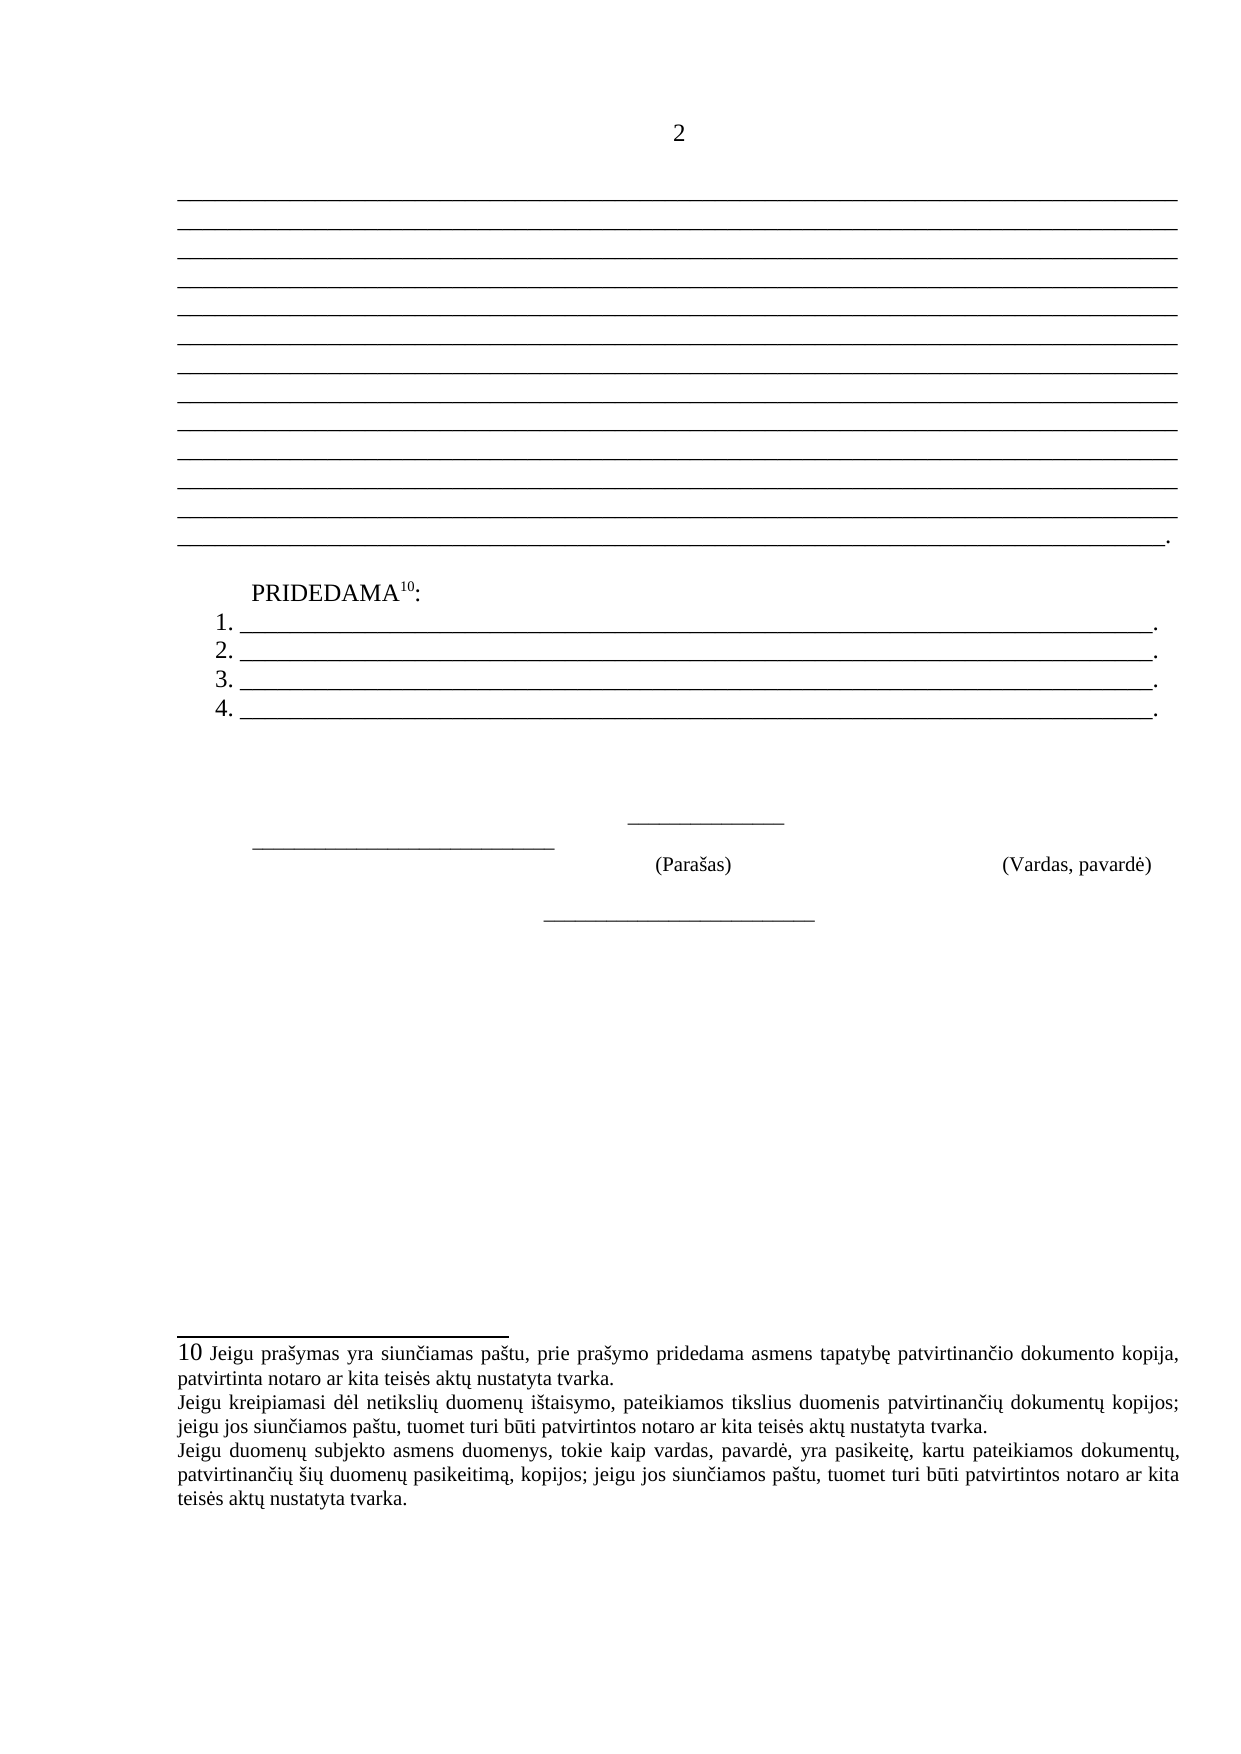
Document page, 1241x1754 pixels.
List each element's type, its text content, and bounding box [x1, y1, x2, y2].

text 4. _________________________________________________________________________. [215, 693, 1181, 722]
text Jeigu kreipiamasi dėl netikslių duomenų ištaisymo, pateikiamos tikslius duomenis patvirtinančių dokumentų kopijos; jeigu jos siunčiamos paštu, tuomet turi būti patvirtintos notaro ar kita teisės aktų nustatyta tvarka. [177, 1390, 1181, 1438]
text 3. _________________________________________________________________________. [215, 664, 1181, 693]
text Jeigu duomenų subjekto asmens duomenys, tokie kaip vardas, pavardė, yra pasikeitę, kartu pateikiamos dokumentų, patvirtinančių šių duomenų pasikeitimą, kopijos; jeigu jos siunčiamos paštu, tuomet turi būti patvirtintos notaro ar kita teisės aktų nustatyta tvarka. [177, 1438, 1181, 1510]
text 2. _________________________________________________________________________. [215, 636, 1181, 664]
text __________________________ [177, 900, 1181, 924]
text 1. _________________________________________________________________________. [215, 607, 1181, 636]
text (Parašas) (Vardas, pavardė) [252, 852, 1181, 876]
text PRIDEDAMA: [177, 578, 1181, 607]
text _______________ _____________________________ [252, 803, 1181, 852]
text Jeigu prašymas yra siunčiamas paštu, prie prašymo pridedama asmens tapatybę patvirtinančio dokumento kopija, patvirtinta notaro ar kita teisės aktų nustatyta tvarka. [177, 1337, 1181, 1390]
text _______________________________________________________________________________________________________________________________________________________________________________________________________________________________________________________________________________________________________________________________________________________________________________________________________________________________________________________________________________________________________________________________________________________________________________________________________________________________________________________________________________________________________________________________________________________________________________________________________________________________________________________________________________________________________________________________________________________________________________________________________________________________________________________________________________. [177, 176, 1181, 549]
